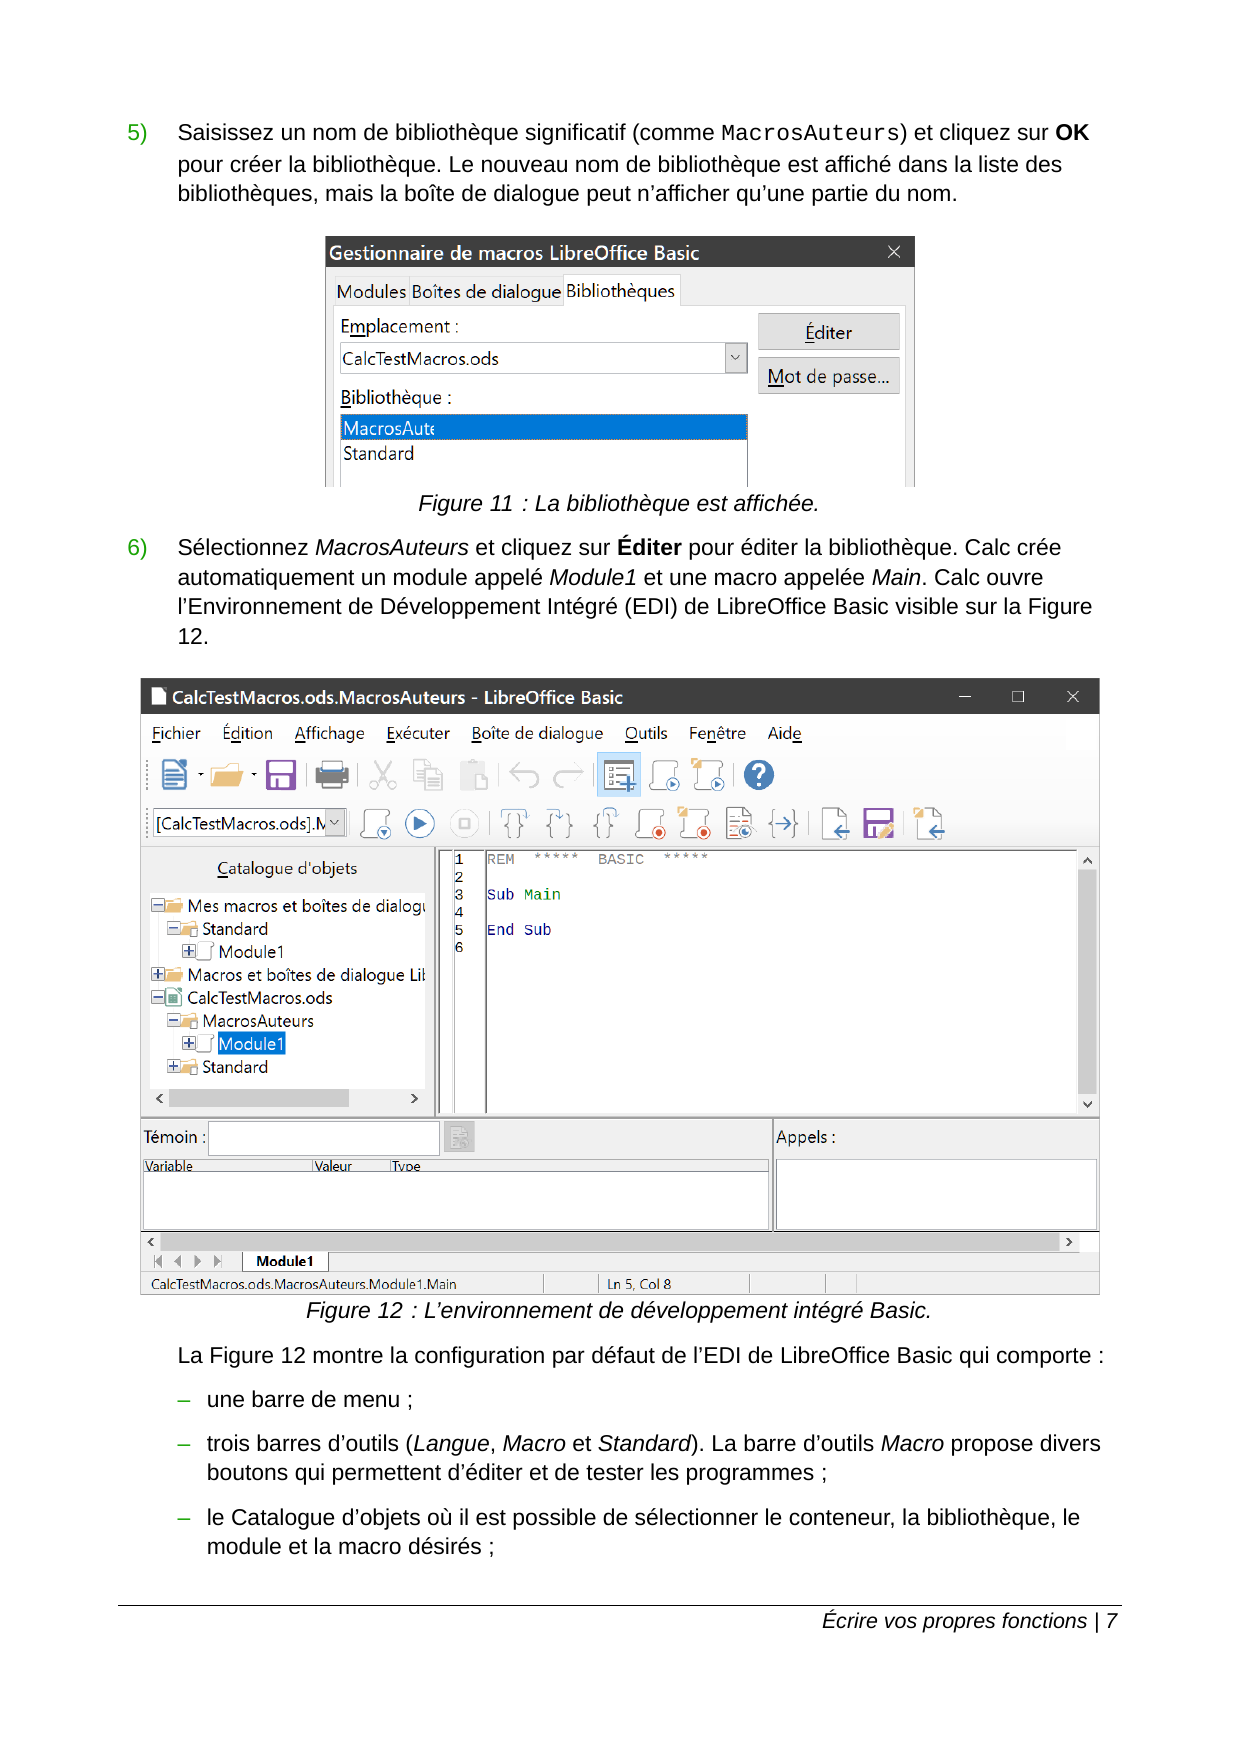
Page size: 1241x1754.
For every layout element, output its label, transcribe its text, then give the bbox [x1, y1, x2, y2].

list trois barres d’outils (Langue, Macro et Standard). La barre d’outils Macro propose divers boutons qui permettent d’éditer et de tester les programmes ; [177, 1427, 1122, 1486]
list une barre de menu ; [177, 1383, 1122, 1412]
list Saisissez un nom de bibliothèque significatif (comme MacrosAuteurs) et cliquez sur OK pour créer la bibliothèque. Le nouveau nom de bibliothèque est affiché dans la liste des bibliothèques, mais la boîte de dialogue peut n’afficher qu’une partie du nom. [148, 118, 1122, 207]
list La Figure 12 montre la configuration par défaut de l’EDI de LibreOffice Basic qui comporte : [148, 1339, 1122, 1368]
text Figure 11 : La bibliothèque est affichée. [118, 487, 1122, 516]
text Figure 12 : L’environnement de développement intégré Basic. [118, 1294, 1122, 1324]
list le Catalogue d’objets où il est possible de sélectionner le conteneur, la bibliothèque, le module et la macro désirés ; [177, 1500, 1122, 1559]
picture [325, 236, 915, 487]
picture [140, 678, 1100, 1295]
list Sélectionnez MacrosAuteurs et cliquez sur Éditer pour éditer la bibliothèque. Calc crée automatiquement un module appelé Module1 et une macro appelée Main. Calc ouvre l’Environnement de Développement Intégré (EDI) de LibreOffice Basic visible sur la Figure 12. [148, 531, 1122, 649]
